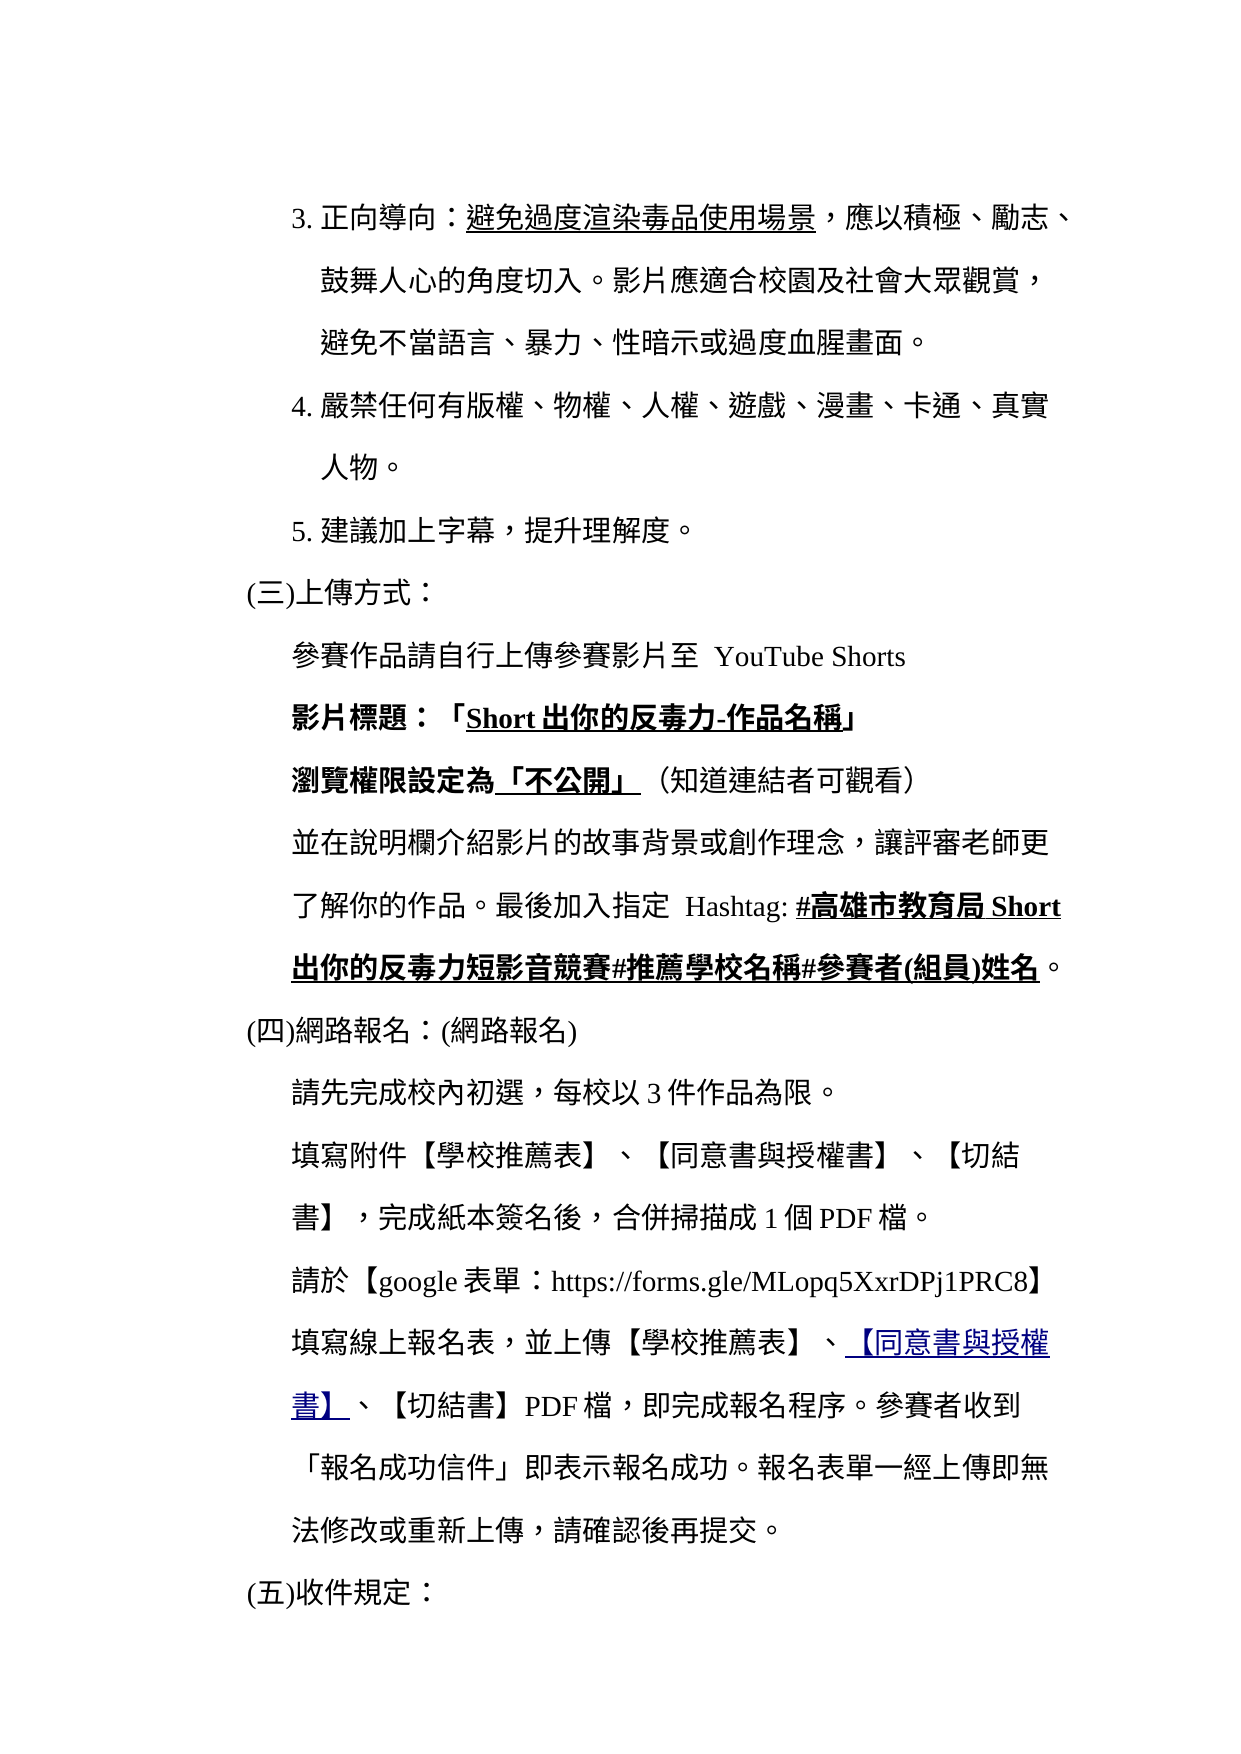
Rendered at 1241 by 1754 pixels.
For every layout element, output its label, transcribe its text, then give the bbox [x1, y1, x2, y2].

text 瀏覽權限設定為「不公開」（知道連結者可觀看） [291, 737, 1078, 799]
text (四)網路報名：(網路報名) [246, 987, 1078, 1049]
text (五)收件規定： [247, 1549, 1078, 1612]
text 請於【google表單：https://forms.gle/MLopq5XxrDPj1PRC8】填寫線上報名表，並上傳【學校推薦表】、【同意書與授權書】、【切結書】PDF檔，即完成報名程序。參賽者收到「報名成功信件」即表示報名成功。報名表單一經上傳即無法修改或重新上傳，請確認後再提交。 [291, 1237, 1078, 1549]
text 參賽作品請自行上傳參賽影片至 YouTube Shorts [291, 612, 1078, 674]
text (三)上傳方式： [246, 549, 1078, 612]
text 5. 建議加上字幕，提升理解度。 [291, 487, 1078, 549]
text 3. 正向導向：避免過度渲染毒品使用場景，應以積極、勵志、鼓舞人心的角度切入。影片應適合校園及社會大眾觀賞，避免不當語言、暴力、性暗示或過度血腥畫面。 [291, 174, 1078, 362]
text 影片標題：「Short出你的反毒力-作品名稱」 [291, 674, 1078, 737]
text 並在說明欄介紹影片的故事背景或創作理念，讓評審老師更了解你的作品。最後加入指定 Hashtag: #高雄市教育局Short出你的反毒力短影音競賽#推薦學校名稱#參賽者(組員)姓名。 [291, 799, 1078, 987]
text 填寫附件【學校推薦表】、【同意書與授權書】、【切結書】，完成紙本簽名後，合併掃描成1個PDF檔。 [291, 1112, 1078, 1237]
text 請先完成校內初選，每校以3件作品為限。 [291, 1049, 1078, 1112]
text 4. 嚴禁任何有版權、物權、人權、遊戲、漫畫、卡通、真實人物。 [291, 362, 1078, 487]
